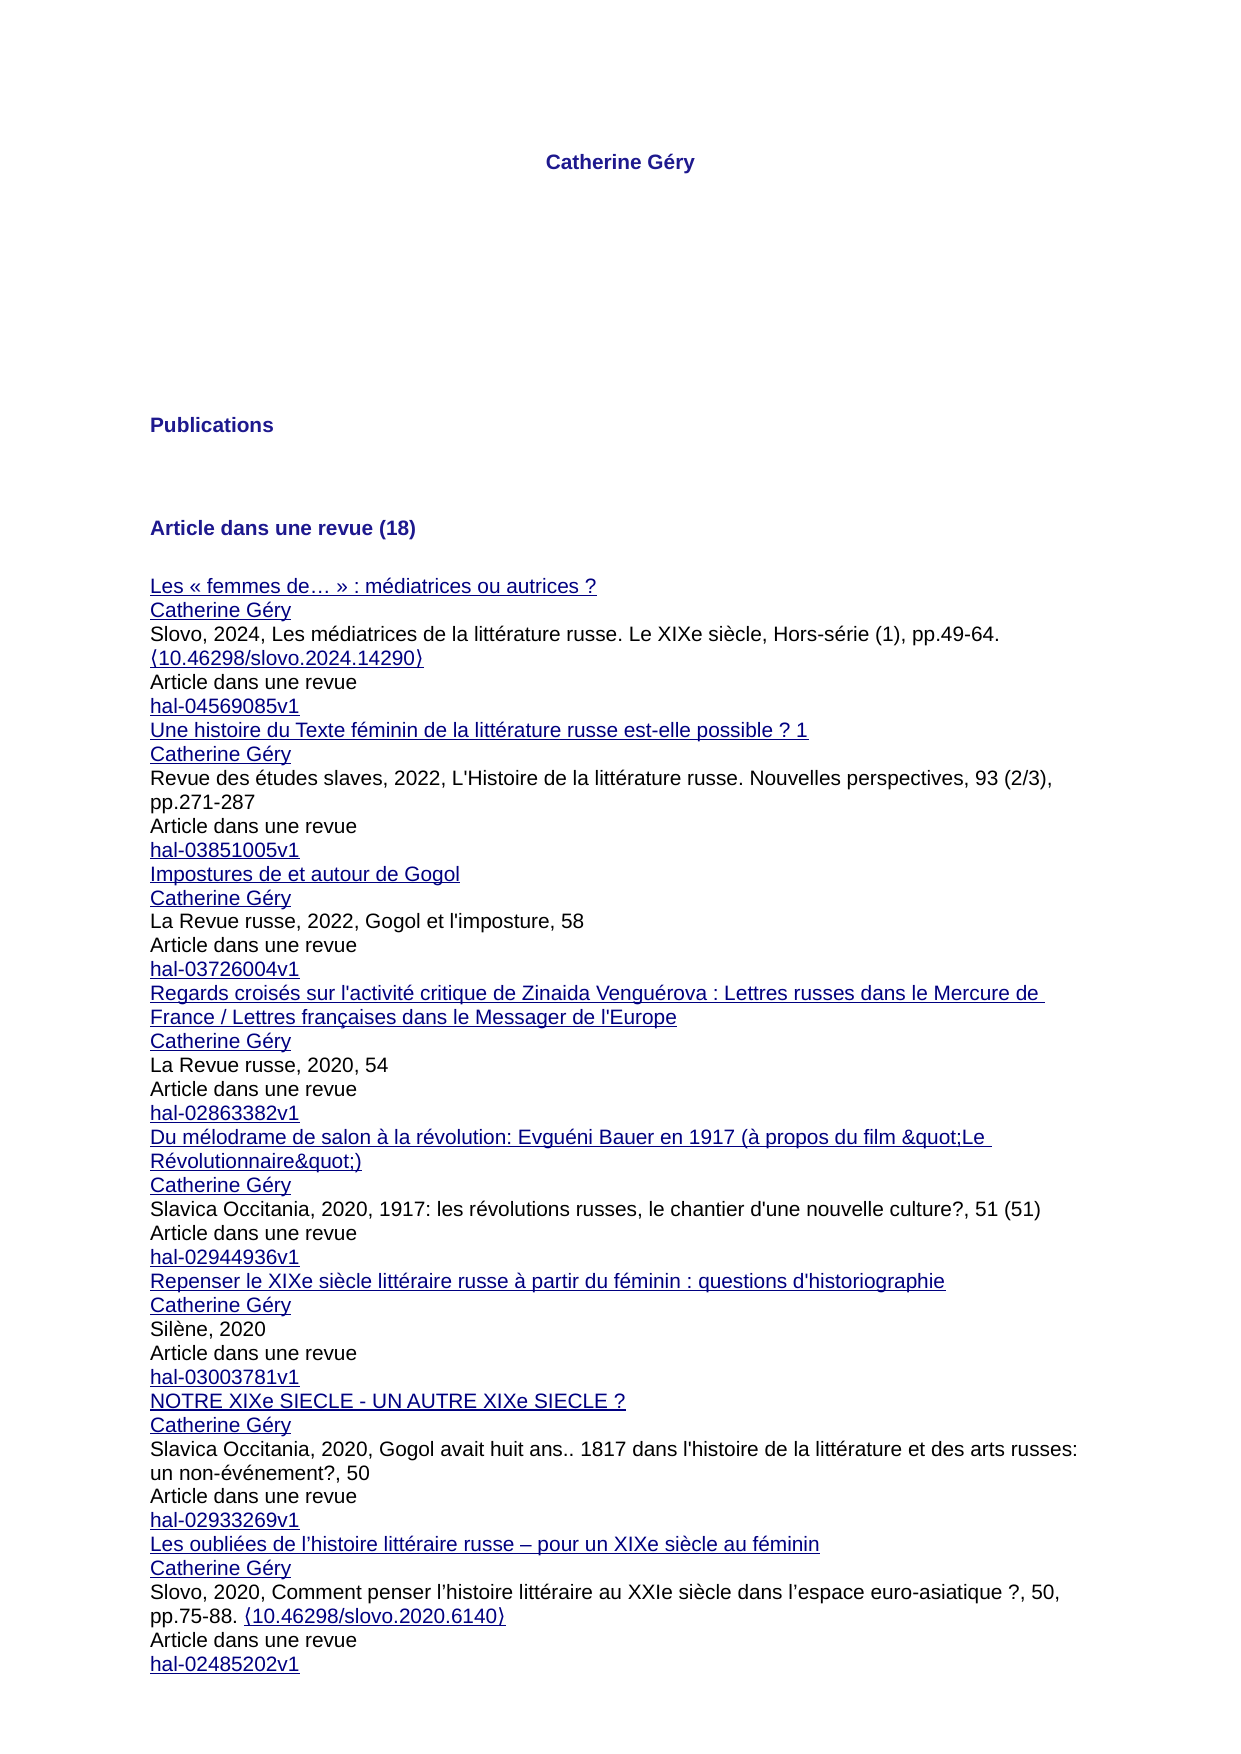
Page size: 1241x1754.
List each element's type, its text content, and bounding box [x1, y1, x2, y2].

subtitle Catherine Géry [150, 150, 1090, 174]
table_cell Repenser le XIXe siècle littéraire russe à partir du féminin : questions d'historiographie Catherine Géry Silène, 2020 Article dans une revue hal-03003781v1 [150, 1269, 1090, 1388]
table_cell Les oubliées de l’histoire littéraire russe – pour un XIXe siècle au féminin Catherine Géry Slovo, 2020, Comment penser l’histoire littéraire au XXIe siècle dans l’espace euro-asiatique ?, 50, pp.75-88. ⟨10.46298/slovo.2020.6140⟩ Article dans une revue hal-02485202v1 [150, 1532, 1090, 1676]
table_header Les « femmes de… » : médiatrices ou autrices ? Catherine Géry Slovo, 2024, Les médiatrices de la littérature russe. Le XIXe siècle, Hors-série (1), pp.49-64. ⟨10.46298/slovo.2024.14290⟩ Article dans une revue hal-04569085v1 [150, 574, 1090, 718]
table_cell Du mélodrame de salon à la révolution: Evguéni Bauer en 1917 (à propos du film &quot;Le Révolutionnaire&quot;) Catherine Géry Slavica Occitania, 2020, 1917: les révolutions russes, le chantier d'une nouvelle culture?, 51 (51) Article dans une revue hal-02944936v1 [150, 1125, 1090, 1269]
subtitle Publications [150, 412, 1090, 436]
table_cell NOTRE XIXe SIECLE - UN AUTRE XIXe SIECLE ? Catherine Géry Slavica Occitania, 2020, Gogol avait huit ans.. 1817 dans l'histoire de la littérature et des arts russes: un non-événement?, 50 Article dans une revue hal-02933269v1 [150, 1389, 1090, 1532]
table_cell Une histoire du Texte féminin de la littérature russe est-elle possible ? 1 Catherine Géry Revue des études slaves, 2022, L'Histoire de la littérature russe. Nouvelles perspectives, 93 (2/3), pp.271-287 Article dans une revue hal-03851005v1 [150, 718, 1090, 861]
subtitle Article dans une revue (18) [150, 516, 1090, 539]
table_cell Regards croisés sur l'activité critique de Zinaida Venguérova : Lettres russes dans le Mercure de France / Lettres françaises dans le Messager de l'Europe Catherine Géry La Revue russe, 2020, 54 Article dans une revue hal-02863382v1 [150, 981, 1090, 1125]
table_cell Impostures de et autour de Gogol Catherine Géry La Revue russe, 2022, Gogol et l'imposture, 58 Article dans une revue hal-03726004v1 [150, 861, 1090, 981]
